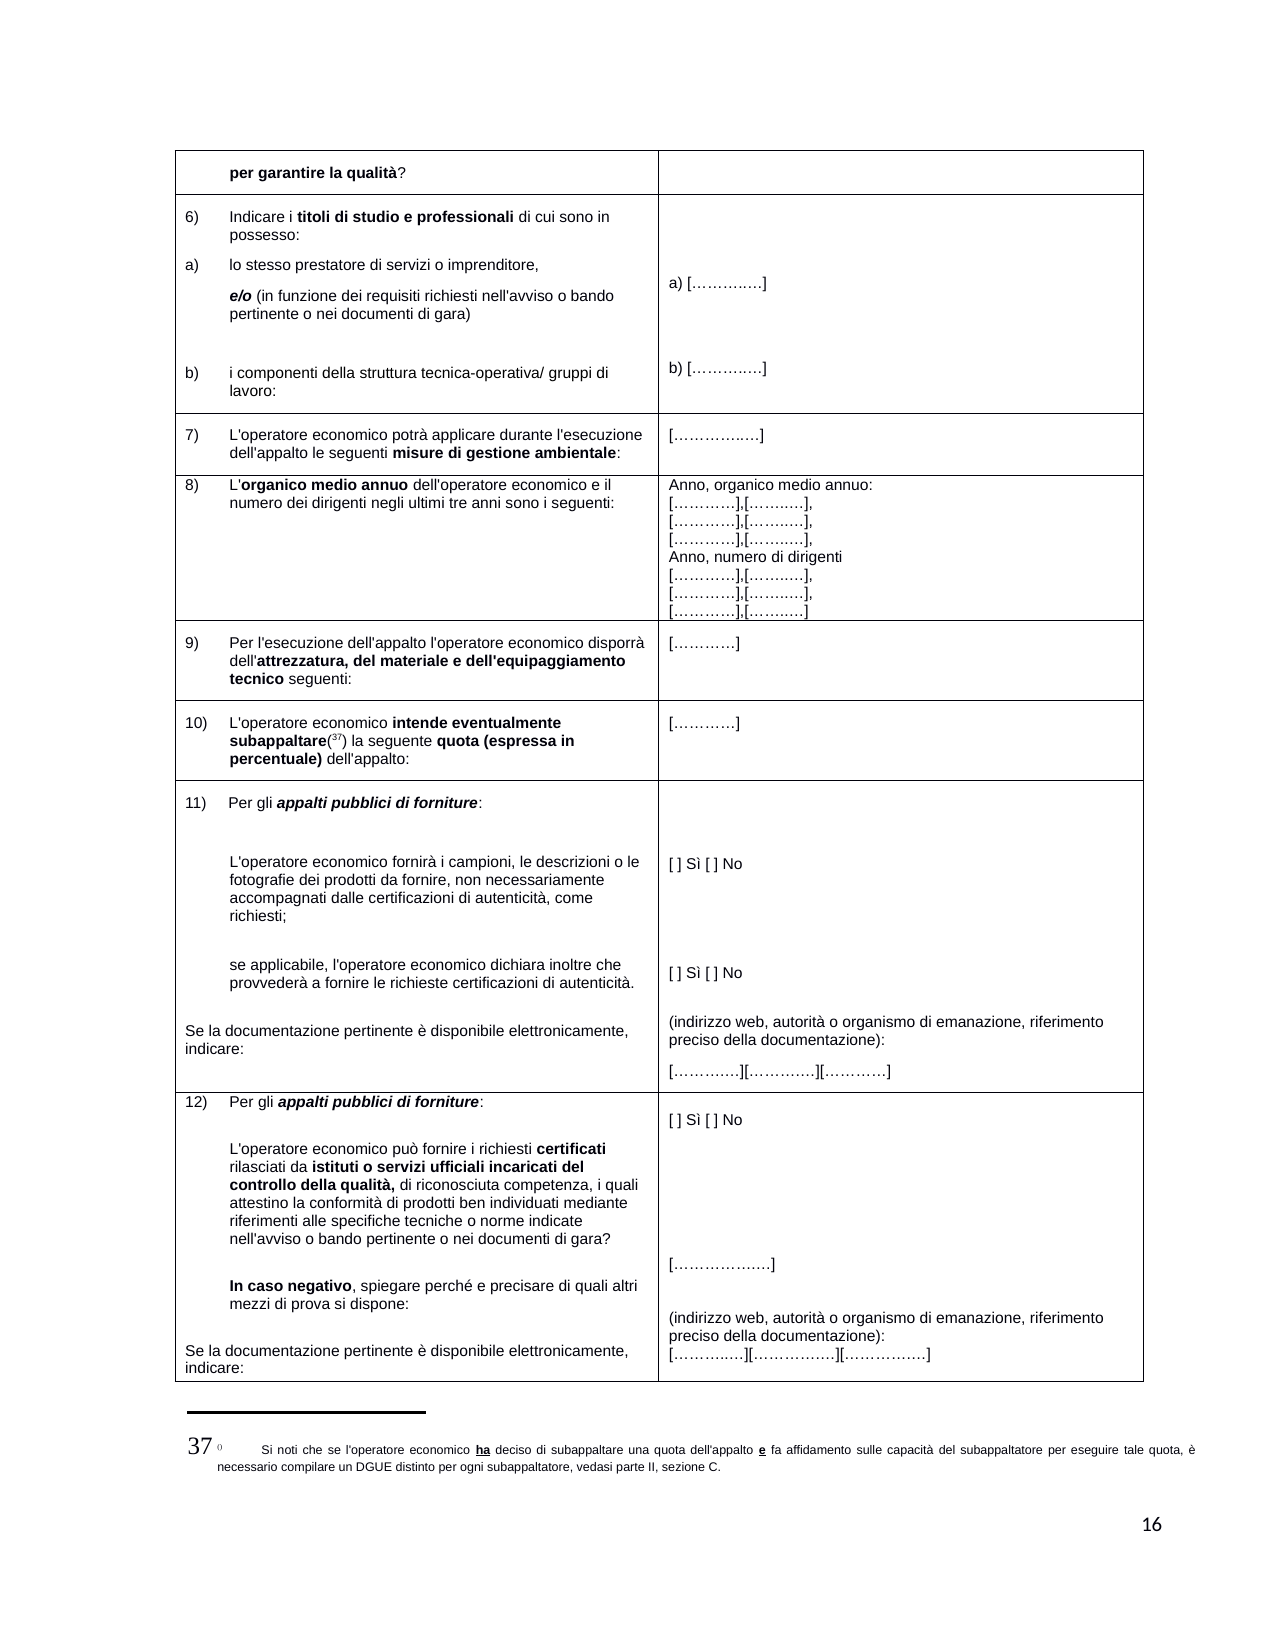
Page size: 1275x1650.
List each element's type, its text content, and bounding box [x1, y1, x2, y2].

table_cell [ ] Sì [ ] No [ ] Sì [ ] No (indirizzo web, autorità o organismo di emanazione, riferimento preciso della documentazione): [……….…][……….…][…………] [659, 781, 1143, 1092]
table_cell 8) L'organico medio annuo dell'operatore economico e il numero dei dirigenti negli ultimi tre anni sono i seguenti: [176, 476, 658, 620]
table_cell a) [………..…] b) [………..…] [659, 195, 1143, 412]
table_cell 6) Indicare i titoli di studio e professionali di cui sono in possesso: a) lo stesso prestatore di servizi o imprenditore, e/o (in funzione dei requisiti richiesti nell'avviso o bando pertinente o nei documenti di gara) b) i componenti della struttura tecnica-operativa/ gruppi di lavoro: [176, 195, 658, 412]
table_cell […………] [659, 621, 1143, 700]
table_cell […………] [659, 701, 1143, 780]
table_cell 12) Per gli appalti pubblici di forniture: L'operatore economico può fornire i richiesti certificati rilasciati da istituti o servizi ufficiali incaricati del controllo della qualità, di riconosciuta competenza, i quali attestino la conformità di prodotti ben individuati mediante riferimenti alle specifiche tecniche o norme indicate nell'avviso o bando pertinente o nei documenti di gara? In caso negativo, spiegare perché e precisare di quali altri mezzi di prova si dispone: Se la documentazione pertinente è disponibile elettronicamente, indicare: [176, 1093, 658, 1381]
table_cell 11) Per gli appalti pubblici di forniture: L'operatore economico fornirà i campioni, le descrizioni o le fotografie dei prodotti da fornire, non necessariamente accompagnati dalle certificazioni di autenticità, come richiesti; se applicabile, l'operatore economico dichiara inoltre che provvederà a fornire le richieste certificazioni di autenticità. Se la documentazione pertinente è disponibile elettronicamente, indicare: [176, 781, 658, 1092]
table_cell […………..…] [659, 414, 1143, 474]
table_cell 10) L'operatore economico intende eventualmente subappaltare() la seguente quota (espressa in percentuale) dell'appalto: [176, 701, 658, 780]
table_cell 9) Per l'esecuzione dell'appalto l'operatore economico disporrà dell'attrezzatura, del materiale e dell'equipaggiamento tecnico seguenti: [176, 621, 658, 700]
table_cell Anno, organico medio annuo: […………],[……..…], […………],[……..…], […………],[……..…], Anno, numero di dirigenti […………],[……..…], […………],[……..…], […………],[……..…] [659, 476, 1143, 620]
table_cell 7) L'operatore economico potrà applicare durante l'esecuzione dell'appalto le seguenti misure di gestione ambientale: [176, 414, 658, 474]
table_cell per garantire la qualità? [176, 151, 658, 194]
table_cell [ ] Sì [ ] No […………….…] (indirizzo web, autorità o organismo di emanazione, riferimento preciso della documentazione): [………..…][………….…][………….…] [659, 1093, 1143, 1381]
table_cell [659, 151, 1143, 194]
